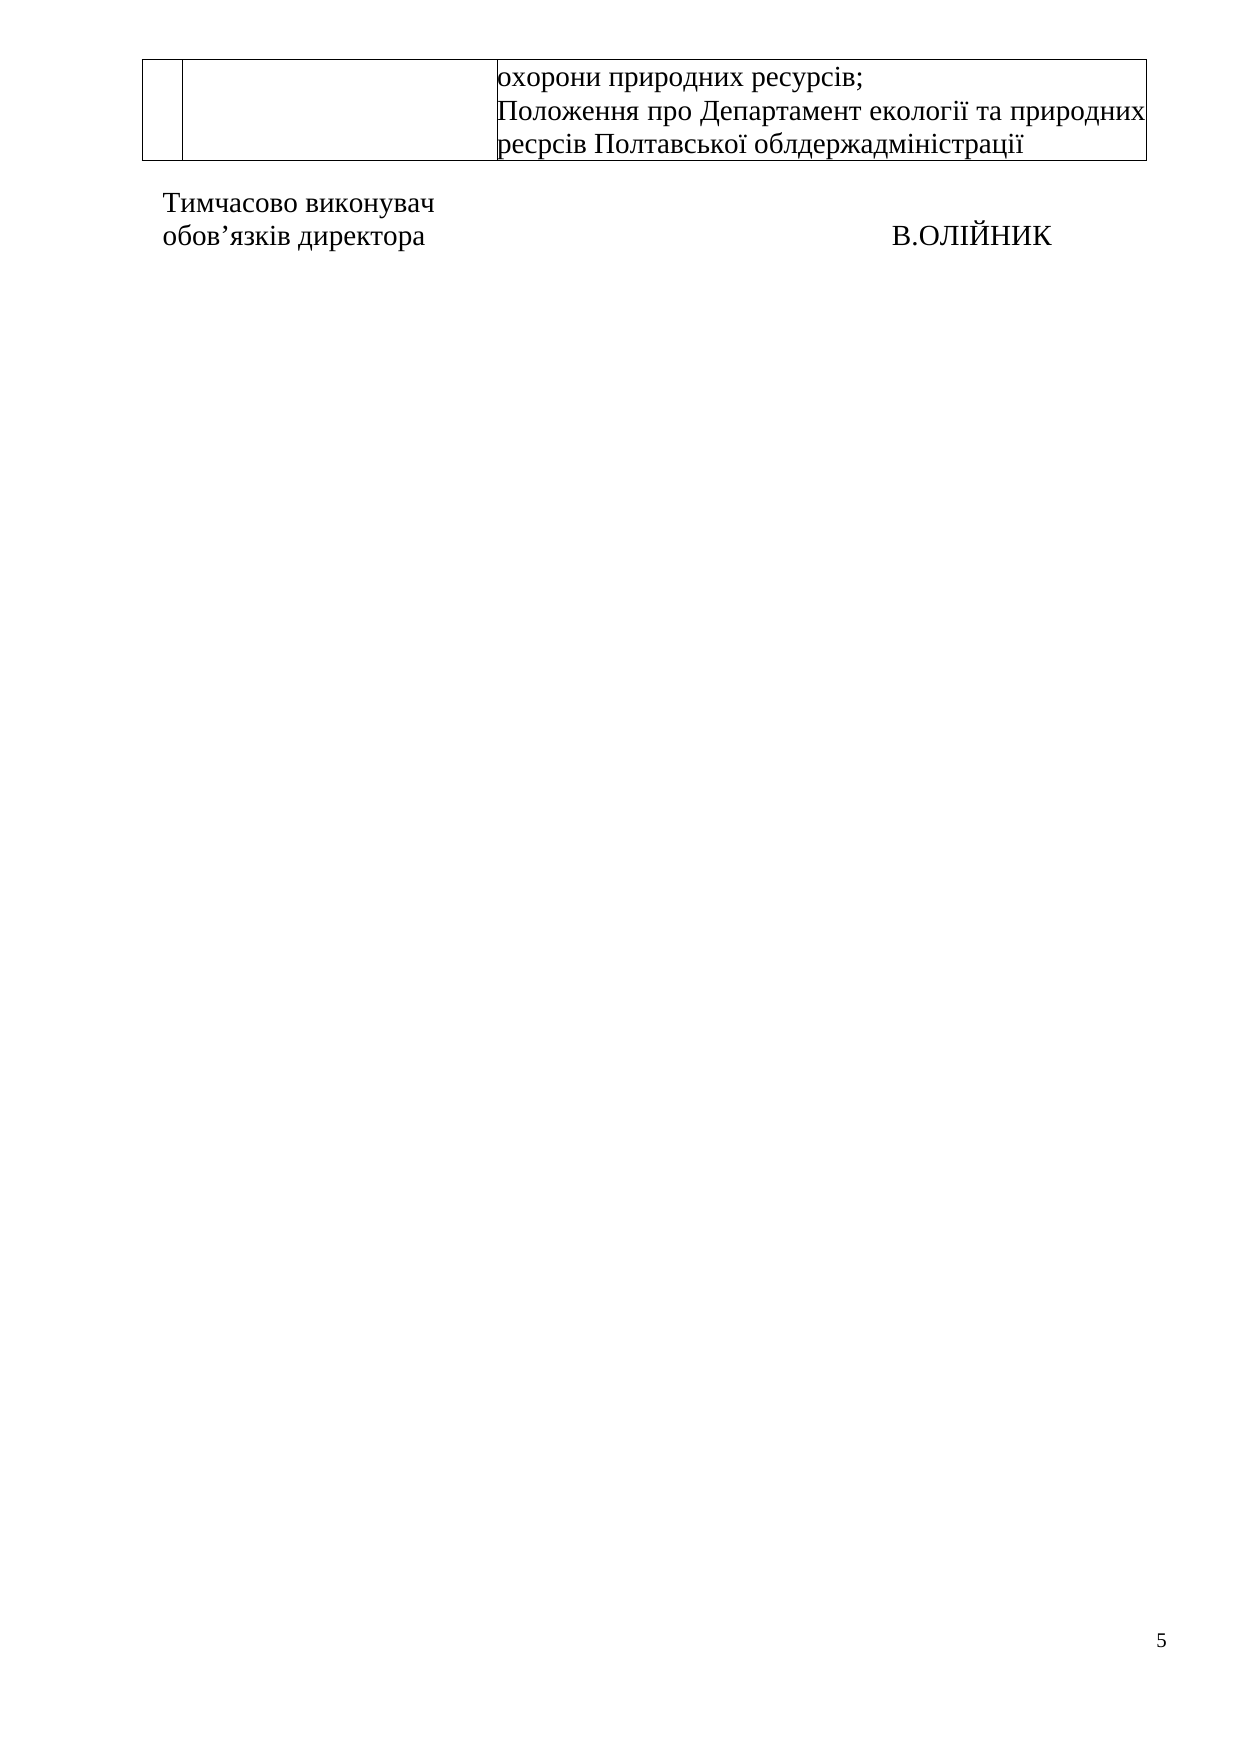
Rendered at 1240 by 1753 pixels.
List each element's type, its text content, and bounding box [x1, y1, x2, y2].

text обов’язків директора В.ОЛІЙНИК [162, 218, 1166, 252]
text Тимчасово виконувач [162, 185, 1166, 218]
table_cell [183, 60, 497, 160]
table_cell [143, 60, 182, 160]
table_cell охорони природних ресурсів; Положення про Департамент екології та природних ресрсів Полтавської облдержадміністрації [498, 60, 1146, 160]
